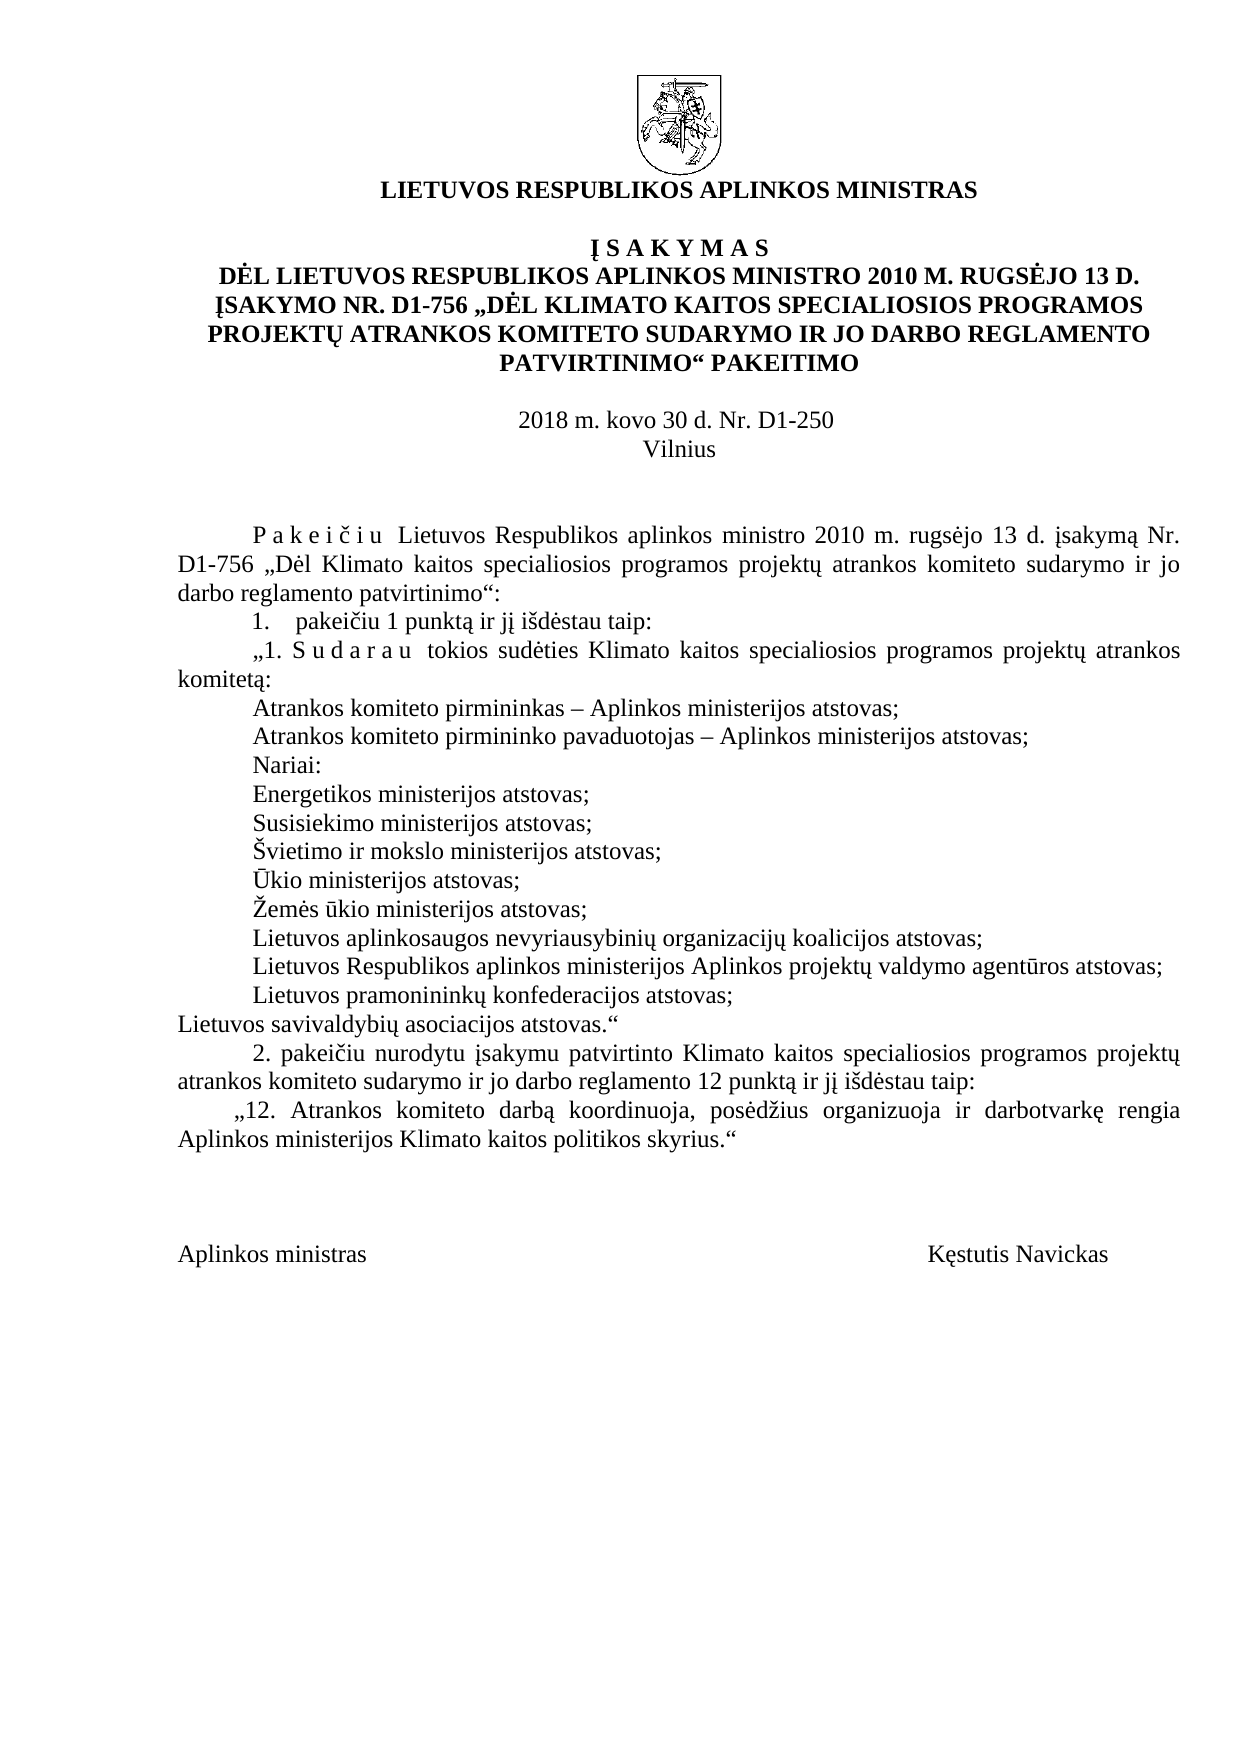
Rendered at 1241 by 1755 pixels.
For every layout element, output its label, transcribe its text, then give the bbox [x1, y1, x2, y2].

text Susisiekimo ministerijos atstovas; [177, 808, 1181, 836]
text Pakeičiu Lietuvos Respublikos aplinkos ministro 2010 m. rugsėjo 13 d. įsakymą Nr. D1-756 „Dėl Klimato kaitos specialiosios programos projektų atrankos komiteto sudarymo ir jo darbo reglamento patvirtinimo“: [177, 520, 1181, 606]
text DĖL LIETUVOS RESPUBLIKOS APLINKOS MINISTRO 2010 M. RUGSĖJO 13 D. ĮSAKYMO NR. D1-756 „DĖL KLIMATO KAITOS SPECIALIOSIOS PROGRAMOS PROJEKTŲ ATRANKOS KOMITETO SUDARYMO IR JO DARBO REGLAMENTO PATVIRTINIMO“ PAKEITIMO [177, 261, 1181, 376]
text LIETUVOS RESPUBLIKOS APLINKOS MINISTRAS [177, 175, 1181, 204]
text Atrankos komiteto pirmininkas – Aplinkos ministerijos atstovas; [177, 693, 1181, 721]
text Ūkio ministerijos atstovas; [177, 865, 1181, 894]
text Atrankos komiteto pirmininko pavaduotojas – Aplinkos ministerijos atstovas; [177, 721, 1181, 750]
text Švietimo ir mokslo ministerijos atstovas; [177, 836, 1181, 865]
text Lietuvos Respublikos aplinkos ministerijos Aplinkos projektų valdymo agentūros atstovas; [177, 951, 1181, 980]
text Aplinkos ministras Kęstutis Navickas [177, 1239, 1182, 1268]
text Energetikos ministerijos atstovas; [177, 779, 1181, 808]
text ĮSAKYMAS [177, 233, 1181, 261]
text Vilnius [177, 434, 1181, 463]
text Lietuvos pramonininkų konfederacijos atstovas; [177, 980, 1181, 1009]
text „12. Atrankos komiteto darbą koordinuoja, posėdžius organizuoja ir darbotvarkę rengia Aplinkos ministerijos Klimato kaitos politikos skyrius.“ [177, 1095, 1181, 1153]
text Lietuvos savivaldybių asociacijos atstovas.“ [177, 1009, 1181, 1038]
text 2. pakeičiu nurodytu įsakymu patvirtinto Klimato kaitos specialiosios programos projektų atrankos komiteto sudarymo ir jo darbo reglamento 12 punktą ir jį išdėstau taip: [177, 1038, 1181, 1095]
text 1. pakeičiu 1 punktą ir jį išdėstau taip: [251, 606, 1181, 635]
text Žemės ūkio ministerijos atstovas; [177, 894, 1181, 923]
text Nariai: [177, 750, 1181, 779]
text 2018 m. kovo 30 d. Nr. D1-250 [177, 405, 1181, 434]
text „1. Sudarau tokios sudėties Klimato kaitos specialiosios programos projektų atrankos komitetą: [177, 635, 1181, 693]
text Lietuvos aplinkosaugos nevyriausybinių organizacijų koalicijos atstovas; [177, 923, 1181, 951]
